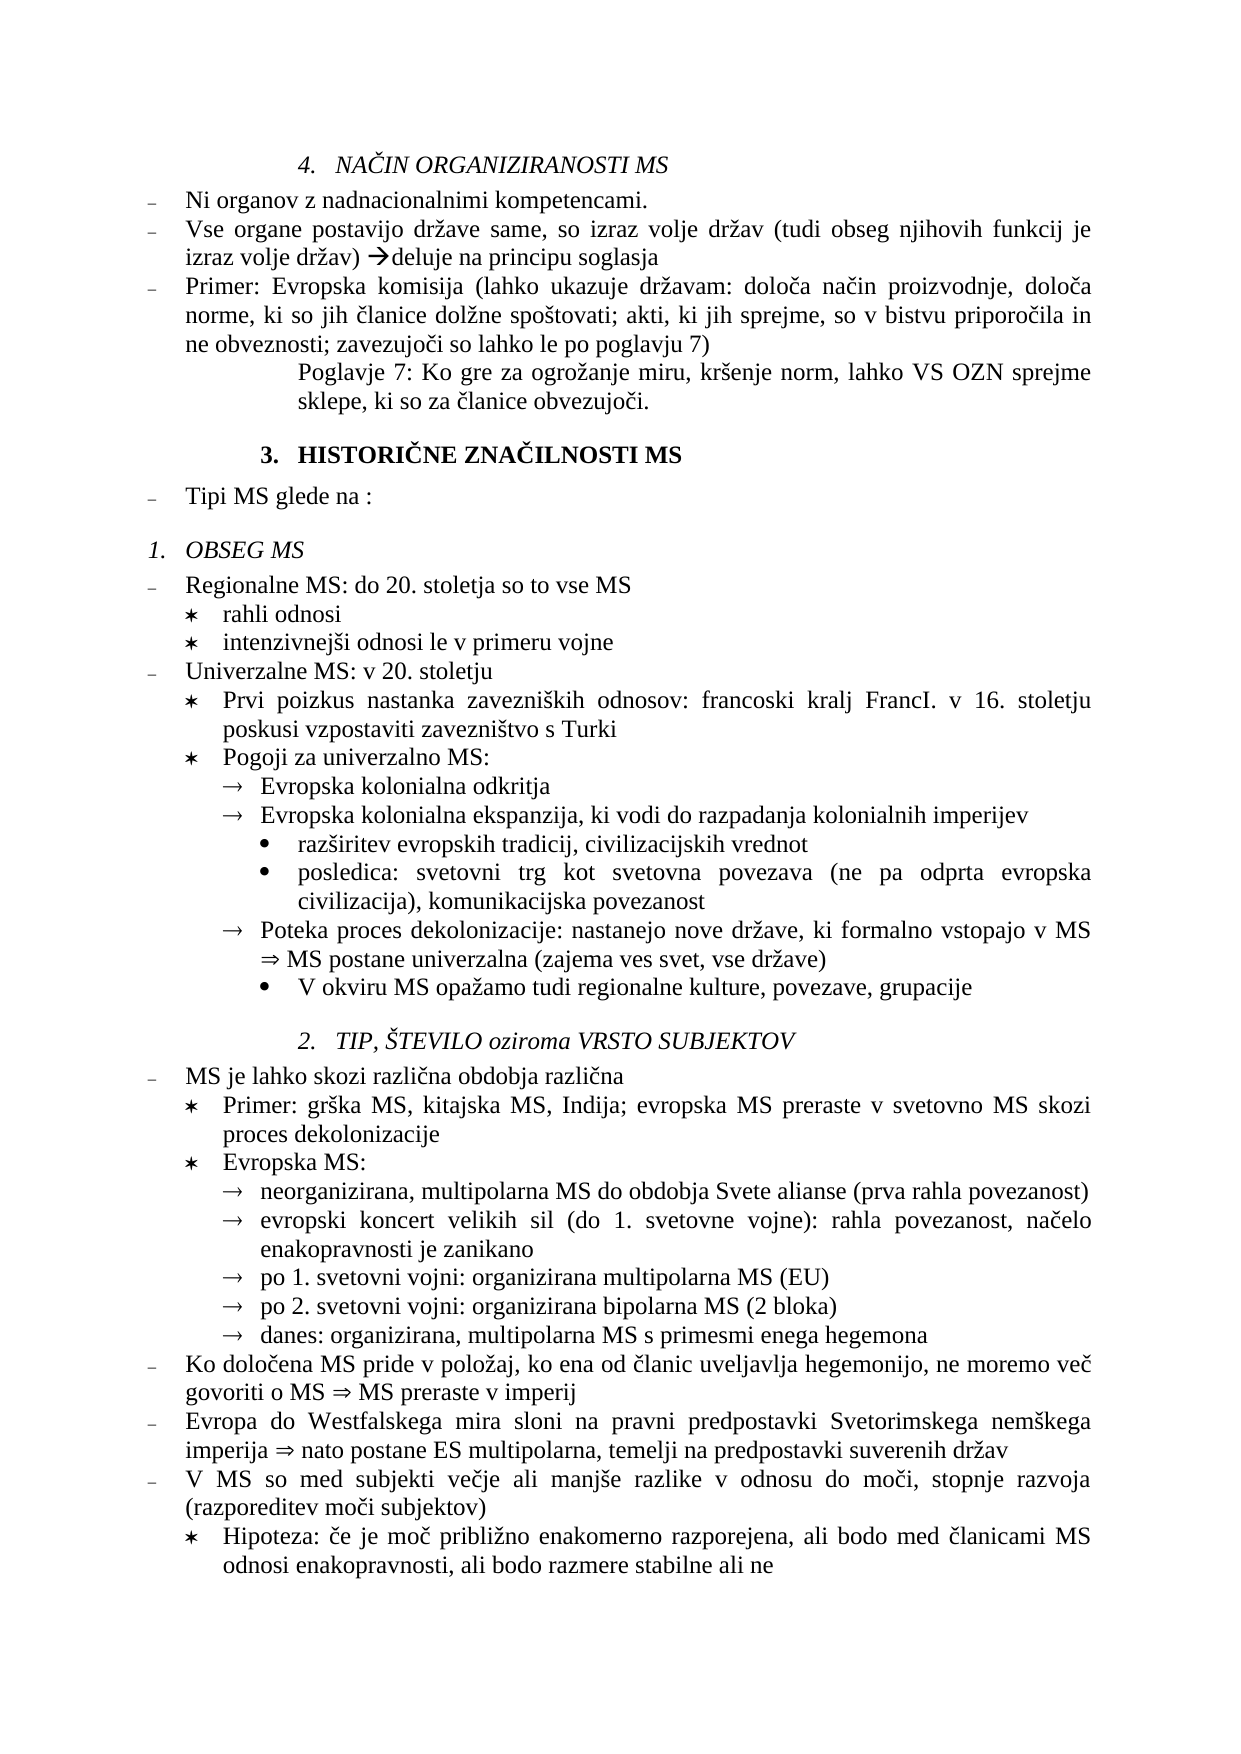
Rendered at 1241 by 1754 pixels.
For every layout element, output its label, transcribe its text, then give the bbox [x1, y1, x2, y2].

list evropski koncert velikih sil (do 1. svetovne vojne): rahla povezanost, načelo enakopravnosti je zanikano [223, 1205, 1092, 1262]
list po 2. svetovni vojni: organizirana bipolarna MS (2 bloka) [223, 1291, 1092, 1320]
list Ko določena MS pride v položaj, ko ena od članic uveljavlja hegemonijo, ne moremo več govoriti o MS  MS preraste v imperij [148, 1349, 1092, 1406]
list Ni organov z nadnacionalnimi kompetencami. [148, 185, 1092, 214]
list Primer: Evropska komisija (lahko ukazuje državam: določa način proizvodnje, določa norme, ki so jih članice dolžne spoštovati; akti, ki jih sprejme, so v bistvu priporočila in ne obveznosti; zavezujoči so lahko le po poglavju 7) [148, 271, 1092, 357]
list Vse organe postavijo države same, so izraz volje držav (tudi obseg njihovih funkcij je izraz volje držav) deluje na principu soglasja [148, 214, 1092, 271]
list Primer: grška MS, kitajska MS, Indija; evropska MS preraste v svetovno MS skozi proces dekolonizacije [185, 1090, 1092, 1147]
list Hipoteza: če je moč približno enakomerno razporejena, ali bodo med članicami MS odnosi enakopravnosti, ali bodo razmere stabilne ali ne [185, 1521, 1092, 1579]
list po 1. svetovni vojni: organizirana multipolarna MS (EU) [223, 1262, 1092, 1291]
subtitle obseg MS [148, 535, 1092, 564]
list neorganizirana, multipolarna MS do obdobja Svete alianse (prva rahla povezanost) [223, 1176, 1092, 1205]
list Tipi MS glede na : [148, 481, 1092, 510]
list Prvi poizkus nastanka zavezniških odnosov: francoski kralj FrancI. v 16. stoletju poskusi vzpostaviti zavezništvo s Turki [185, 685, 1092, 742]
list Evropska kolonialna ekspanzija, ki vodi do razpadanja kolonialnih imperijev [223, 800, 1092, 829]
list rahli odnosi [185, 599, 1092, 627]
list razširitev evropskih tradicij, civilizacijskih vrednot [260, 829, 1092, 857]
subtitle historične značilnosti ms [260, 440, 1092, 469]
list V MS so med subjekti večje ali manjše razlike v odnosu do moči, stopnje razvoja (razporeditev moči subjektov) [148, 1464, 1092, 1521]
list Evropa do Westfalskega mira sloni na pravni predpostavki Svetorimskega nemškega imperija  nato postane ES multipolarna, temelji na predpostavki suverenih držav [148, 1406, 1092, 1464]
list Pogoji za univerzalno MS: [185, 742, 1092, 771]
text Poglavje 7: Ko gre za ogrožanje miru, kršenje norm, lahko VS OZN sprejme sklepe, ki so za članice obvezujoči. [298, 357, 1092, 415]
list intenzivnejši odnosi le v primeru vojne [185, 627, 1092, 656]
list posledica: svetovni trg kot svetovna povezava (ne pa odprta evropska civilizacija), komunikacijska povezanost [260, 857, 1092, 915]
list Evropska MS: [185, 1147, 1092, 1176]
list Evropska kolonialna odkritja [223, 771, 1092, 800]
list Univerzalne MS: v 20. stoletju [148, 656, 1092, 685]
list V okviru MS opažamo tudi regionalne kulture, povezave, grupacije [260, 972, 1092, 1001]
subtitle način organiziranosti MS [298, 150, 1092, 179]
list MS je lahko skozi različna obdobja različna [148, 1061, 1092, 1090]
subtitle tip, število oziroma vrsto subjektov [298, 1026, 1092, 1055]
list Poteka proces dekolonizacije: nastanejo nove države, ki formalno vstopajo v MS  MS postane univerzalna (zajema ves svet, vse države) [223, 915, 1092, 972]
list danes: organizirana, multipolarna MS s primesmi enega hegemona [223, 1320, 1092, 1349]
list Regionalne MS: do 20. stoletja so to vse MS [148, 570, 1092, 599]
